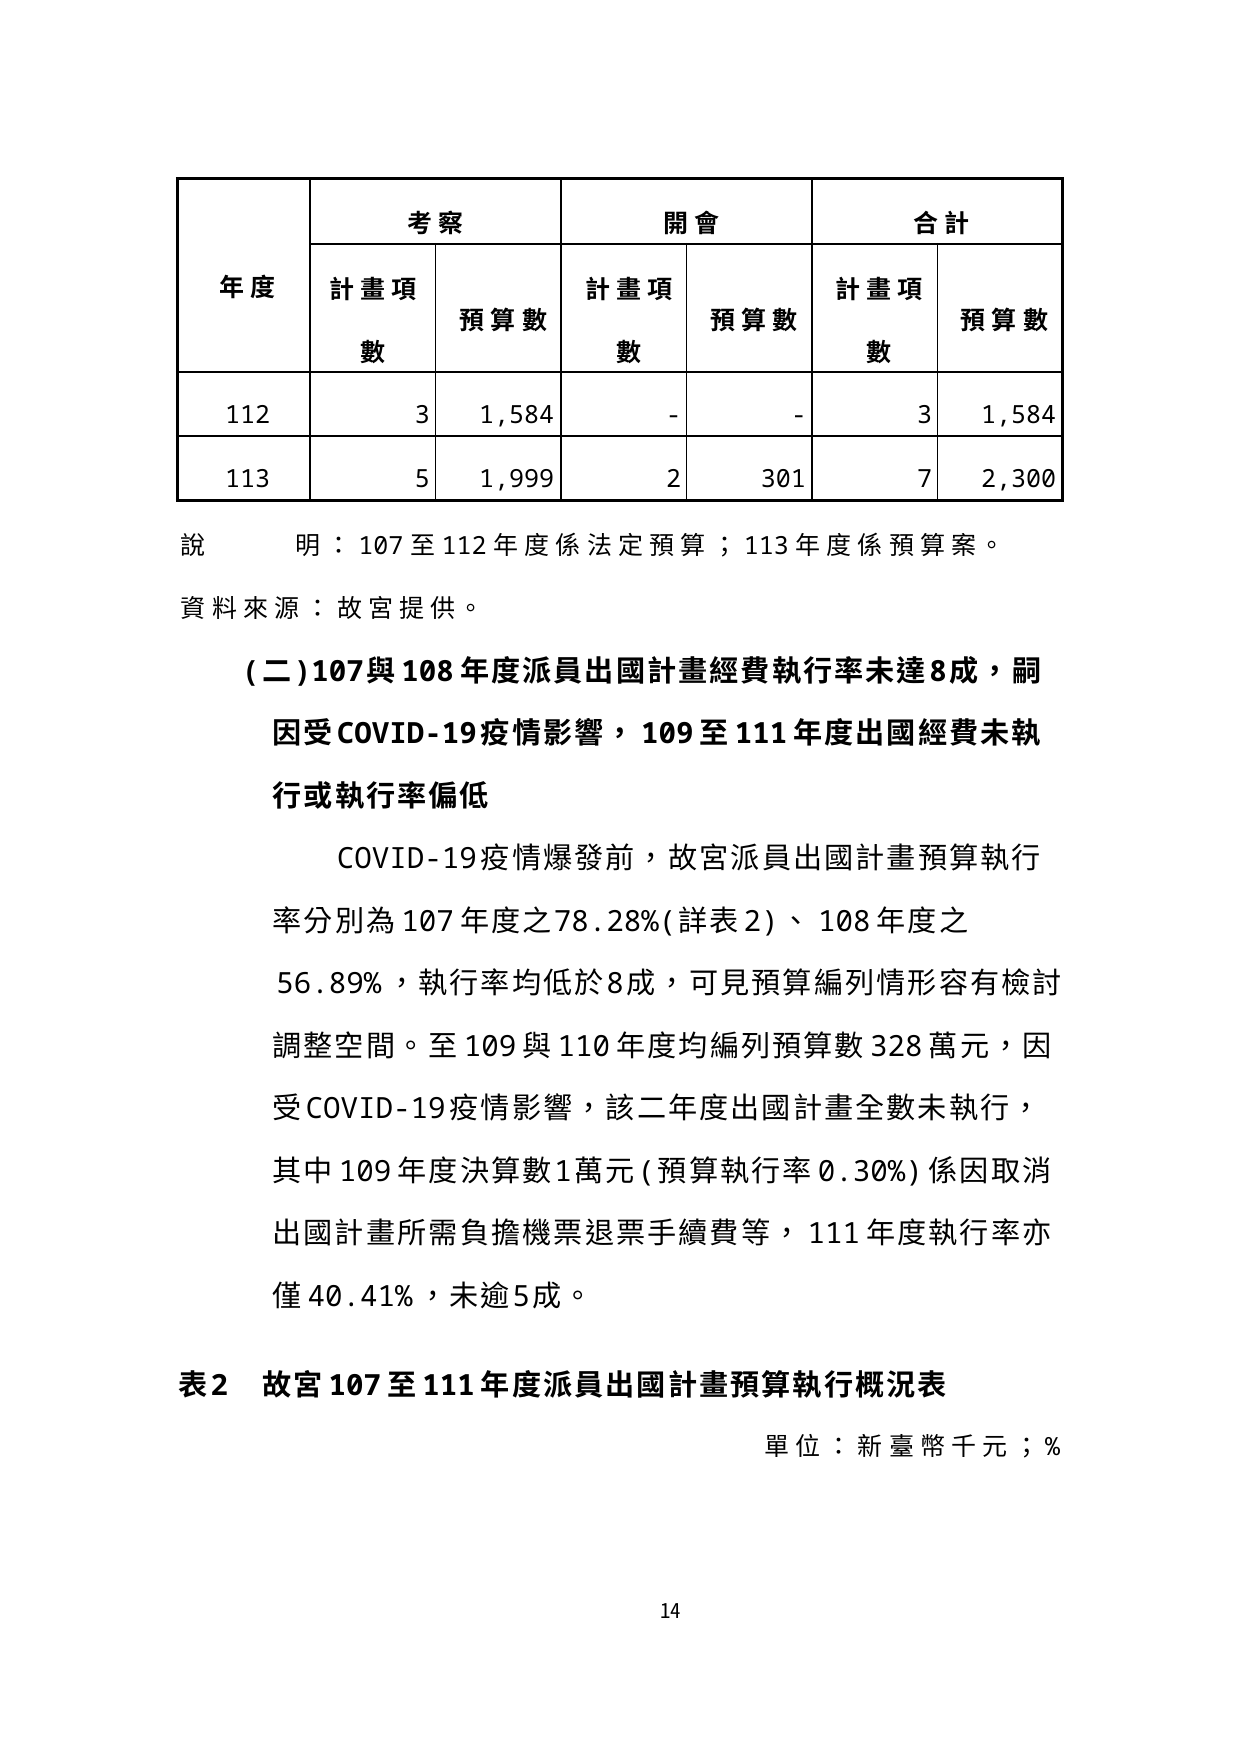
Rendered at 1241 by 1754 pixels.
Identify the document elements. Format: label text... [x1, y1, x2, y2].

table_header 合計 [813, 180, 1061, 243]
table_cell 7 [813, 437, 937, 499]
table_cell 1,999 [436, 437, 560, 499]
text (二)107與108年度派員出國計畫經費執行率未達8成，嗣因受COVID-19疫情影響，109至111年度出國經費未執行或執行率偏低 [236, 627, 1063, 815]
table_cell 預算數 [436, 245, 560, 371]
table_header 年度 [179, 180, 309, 371]
table_cell 113 [179, 437, 309, 499]
text 單位：新臺幣千元；% [177, 1403, 1063, 1466]
table_cell - [687, 373, 811, 435]
table_cell - [562, 373, 686, 435]
table_cell 1,584 [938, 373, 1061, 435]
table_header 考察 [311, 180, 560, 243]
text 說 明：107至112年度係法定預算；113年度係預算案。 [177, 502, 1063, 565]
table_cell 3 [813, 373, 937, 435]
text COVID-19疫情爆發前，故宮派員出國計畫預算執行率分別為107年度之78.28%(詳表2)、108年度之56.89%，執行率均低於8成，可見預算編列情形容有檢討調整空間。至109與110年度均編列預算數328萬元，因受COVID-19疫情影響，該二年度出國計畫全數未執行，其中109年度決算數1萬元(預算執行率0.30%)係因取消出國計畫所需負擔機票退票手續費等，111年度執行率亦僅40.41%，未逾5成。 [266, 815, 1063, 1315]
table_cell 計畫項數 [562, 245, 686, 371]
table_cell 預算數 [687, 245, 811, 371]
text 表2 故宮107至111年度派員出國計畫預算執行概況表 [177, 1341, 1063, 1403]
table_cell 預算數 [938, 245, 1061, 371]
table_cell 301 [687, 437, 811, 499]
table_cell 3 [311, 373, 435, 435]
table_cell 計畫項數 [311, 245, 435, 371]
table_header 開會 [562, 180, 811, 243]
table_cell 5 [311, 437, 435, 499]
table_cell 計畫項數 [813, 245, 937, 371]
text 資料來源：故宮提供。 [177, 565, 1063, 627]
table_cell 2,300 [938, 437, 1061, 499]
table_cell 1,584 [436, 373, 560, 435]
table_cell 112 [179, 373, 309, 435]
table_cell 2 [562, 437, 686, 499]
